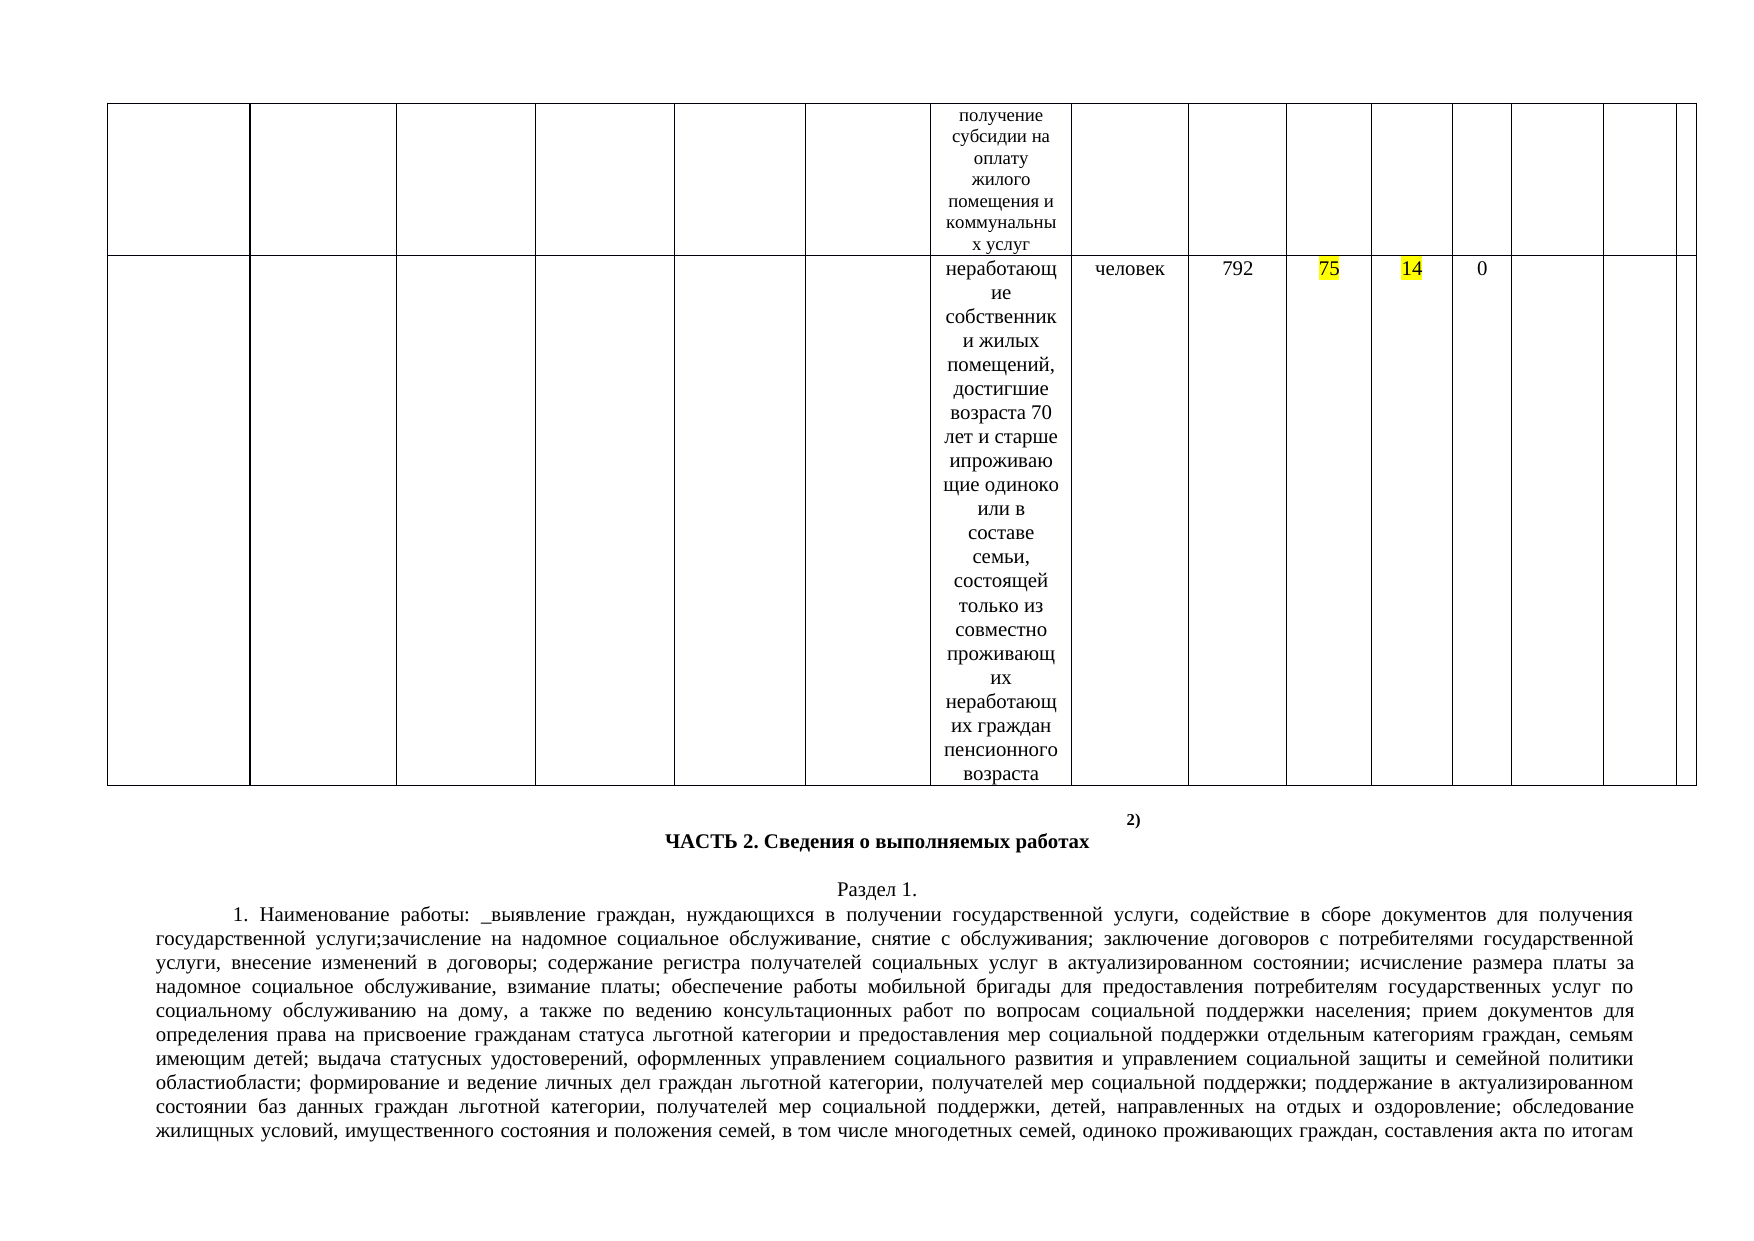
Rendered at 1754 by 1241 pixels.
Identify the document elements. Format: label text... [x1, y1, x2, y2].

text ЧАСТЬ 2. Сведения о выполняемых работах [118, 829, 1636, 853]
table_cell [1072, 104, 1188, 254]
table_cell [806, 256, 930, 785]
table_cell [675, 104, 805, 254]
table_cell 792 [1189, 256, 1286, 785]
text 2) [118, 810, 1636, 829]
table_cell [1453, 104, 1511, 254]
text Раздел 1. [118, 877, 1636, 901]
table_cell получение субсидии на оплату жилого помещения и коммунальных услуг [931, 104, 1071, 254]
text 1. Наименование работы: _выявление граждан, нуждающихся в получении государственной услуги, содействие в сборе документов для получения государственной услуги;зачисление на надомное социальное обслуживание, снятие с обслуживания; заключение договоров с потребителями государственной услуги, внесение изменений в договоры; содержание регистра получателей социальных услуг в актуализированном состоянии; исчисление размера платы за надомное социальное обслуживание, взимание платы; обеспечение работы мобильной бригады для предоставления потребителям государственных услуг по социальному обслуживанию на дому, а также по ведению консультационных работ по вопросам социальной поддержки населения; прием документов для определения права на присвоение гражданам статуса льготной категории и предоставления мер социальной поддержки отдельным категориям граждан, семьям имеющим детей; выдача статусных удостоверений, оформленных управлением социального развития и управлением социальной защиты и семейной политики областиобласти; формирование и ведение личных дел граждан льготной категории, получателей мер социальной поддержки; поддержание в актуализированном состоянии баз данных граждан льготной категории, получателей мер социальной поддержки, детей, направленных на отдых и оздоровление; обследование жилищных условий, имущественного состояния и положения семей, в том числе многодетных семей, одиноко проживающих граждан, составления акта по итогам [156, 901, 1636, 1142]
table_cell человек [1072, 256, 1188, 785]
table_cell [251, 104, 396, 254]
table_cell [251, 256, 396, 785]
table_cell 14 [1372, 256, 1452, 785]
table_cell [536, 256, 674, 785]
table_cell [108, 104, 249, 254]
table_cell 0 [1453, 256, 1511, 785]
table_cell [1604, 256, 1676, 785]
table_cell [1677, 256, 1696, 785]
table_cell [1372, 104, 1452, 254]
table_cell [536, 104, 674, 254]
table_cell [1512, 256, 1603, 785]
table_cell [1604, 104, 1676, 254]
table_cell 75 [1287, 256, 1371, 785]
table_cell [806, 104, 930, 254]
table_cell [1287, 104, 1371, 254]
table_cell [1677, 104, 1696, 254]
table_cell [1189, 104, 1286, 254]
table_cell [397, 104, 535, 254]
table_cell неработающие собственники жилых помещений, достигшие возраста 70 лет и старше ипроживающие одиноко или в составе семьи, состоящей только из совместно проживающих неработающих граждан пенсионного возраста [931, 256, 1071, 785]
table_cell [397, 256, 535, 785]
table_cell [1512, 104, 1603, 254]
table_cell [108, 256, 249, 785]
table_cell [675, 256, 805, 785]
